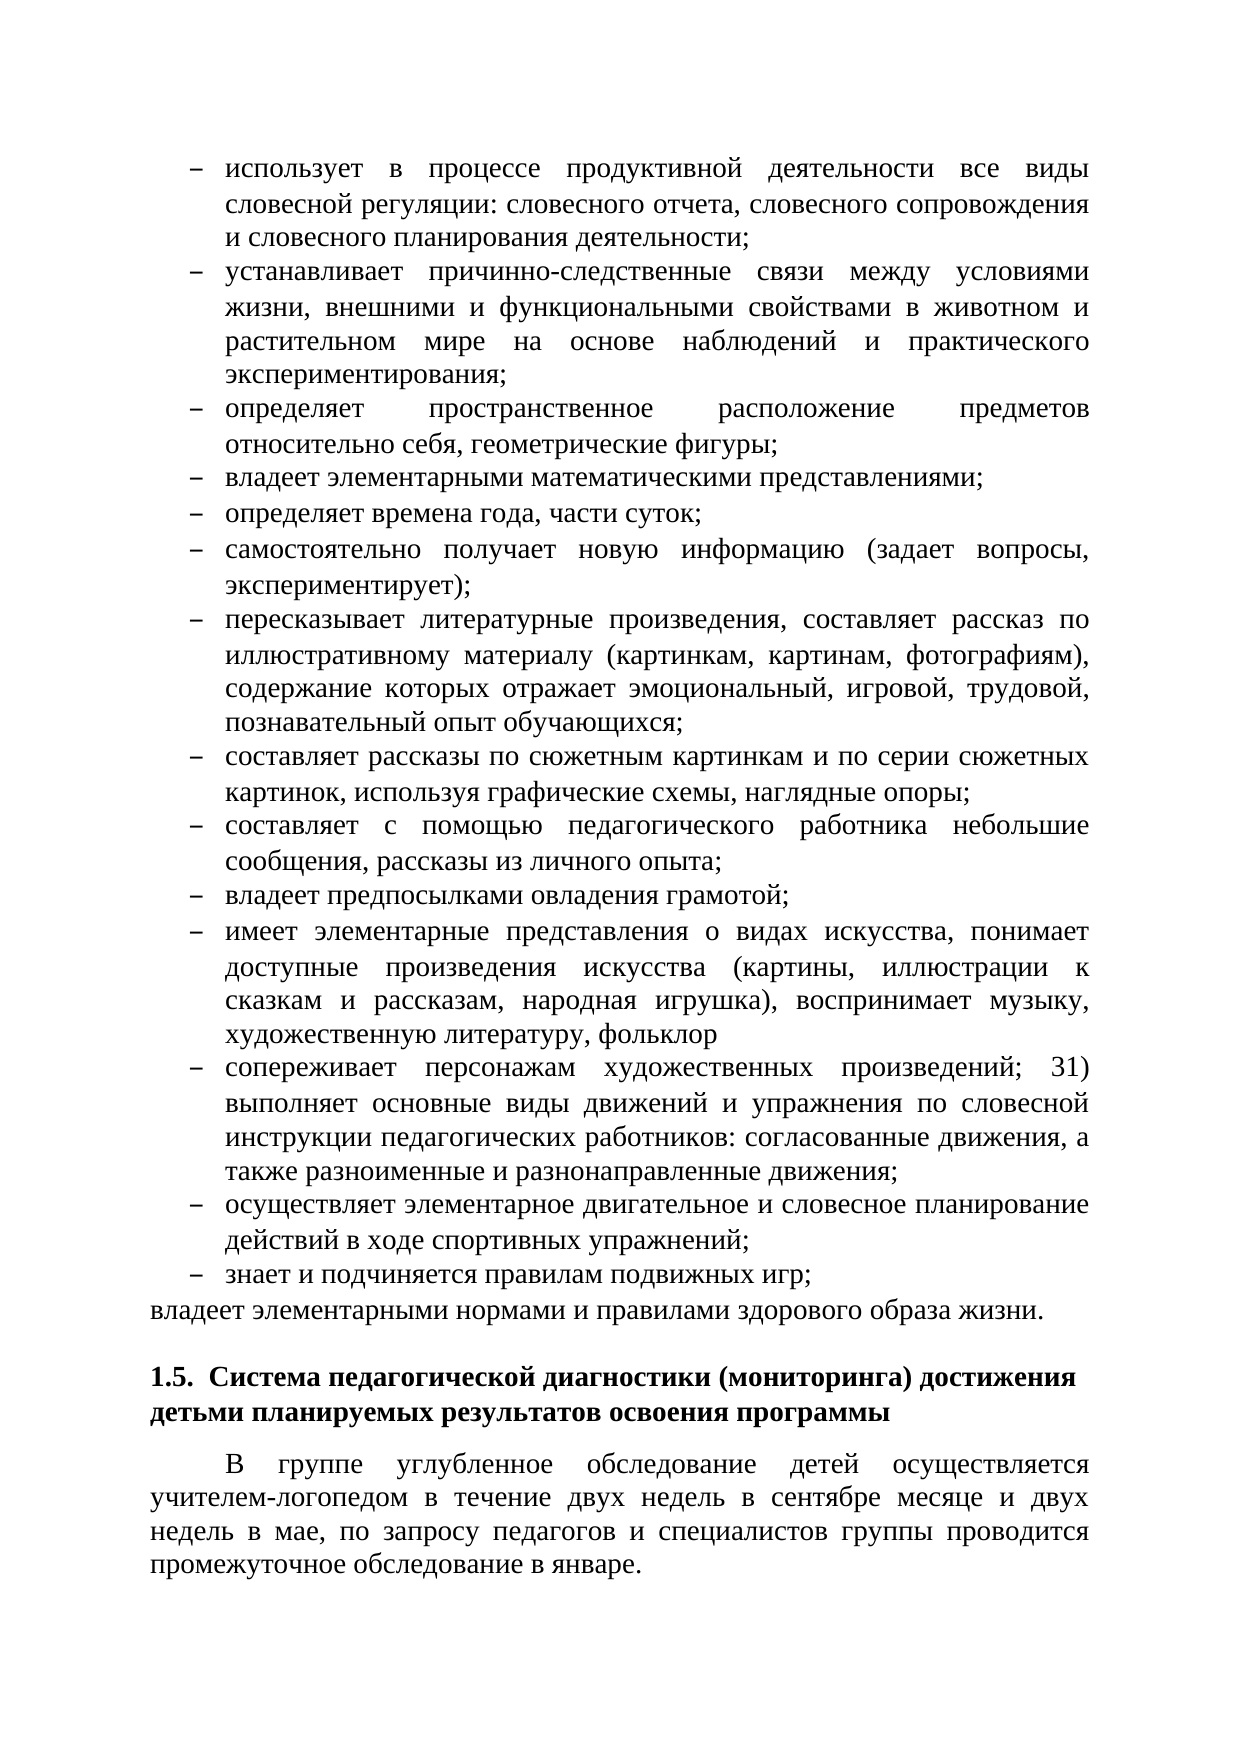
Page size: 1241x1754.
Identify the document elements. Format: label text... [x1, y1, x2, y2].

list составляет рассказы по сюжетным картинкам и по серии сюжетных картинок, используя графические схемы, наглядные опоры; [187, 738, 1090, 807]
list владеет элементарными математическими представлениями; [187, 459, 1090, 495]
list использует в процессе продуктивной деятельности все виды словесной регуляции: словесного отчета, словесного сопровождения и словесного планирования деятельности; [187, 150, 1090, 253]
list имеет элементарные представления о видах искусства, понимает доступные произведения искусства (картины, иллюстрации к сказкам и рассказам, народная игрушка), воспринимает музыку, художественную литературу, фольклор [187, 913, 1090, 1049]
list владеет предпосылками овладения грамотой; [187, 877, 1090, 913]
text В группе углубленное обследование детей осуществляется учителем-логопедом в течение двух недель в сентябре месяце и двух недель в мае, по запросу педагогов и специалистов группы проводится промежуточное обследование в январе. [150, 1446, 1090, 1580]
list осуществляет элементарное двигательное и словесное планирование действий в ходе спортивных упражнений; [187, 1186, 1090, 1256]
text 1.5. Система педагогической диагностики (мониторинга) достижения детьми планируемых результатов освоения программы [150, 1359, 1090, 1428]
list определяет времена года, части суток; [187, 495, 1090, 531]
text владеет элементарными нормами и правилами здорового образа жизни. [150, 1292, 1090, 1325]
list сопереживает персонажам художественных произведений; 31) выполняет основные виды движений и упражнения по словесной инструкции педагогических работников: согласованные движения, а также разноименные и разнонаправленные движения; [187, 1049, 1090, 1186]
list определяет пространственное расположение предметов относительно себя, геометрические фигуры; [187, 390, 1090, 459]
list самостоятельно получает новую информацию (задает вопросы, экспериментирует); [187, 531, 1090, 601]
list знает и подчиняется правилам подвижных игр; [187, 1256, 1090, 1292]
list пересказывает литературные произведения, составляет рассказ по иллюстративному материалу (картинкам, картинам, фотографиям), содержание которых отражает эмоциональный, игровой, трудовой, познавательный опыт обучающихся; [187, 601, 1090, 738]
list устанавливает причинно-следственные связи между условиями жизни, внешними и функциональными свойствами в животном и растительном мире на основе наблюдений и практического экспериментирования; [187, 253, 1090, 390]
list составляет с помощью педагогического работника небольшие сообщения, рассказы из личного опыта; [187, 807, 1090, 877]
